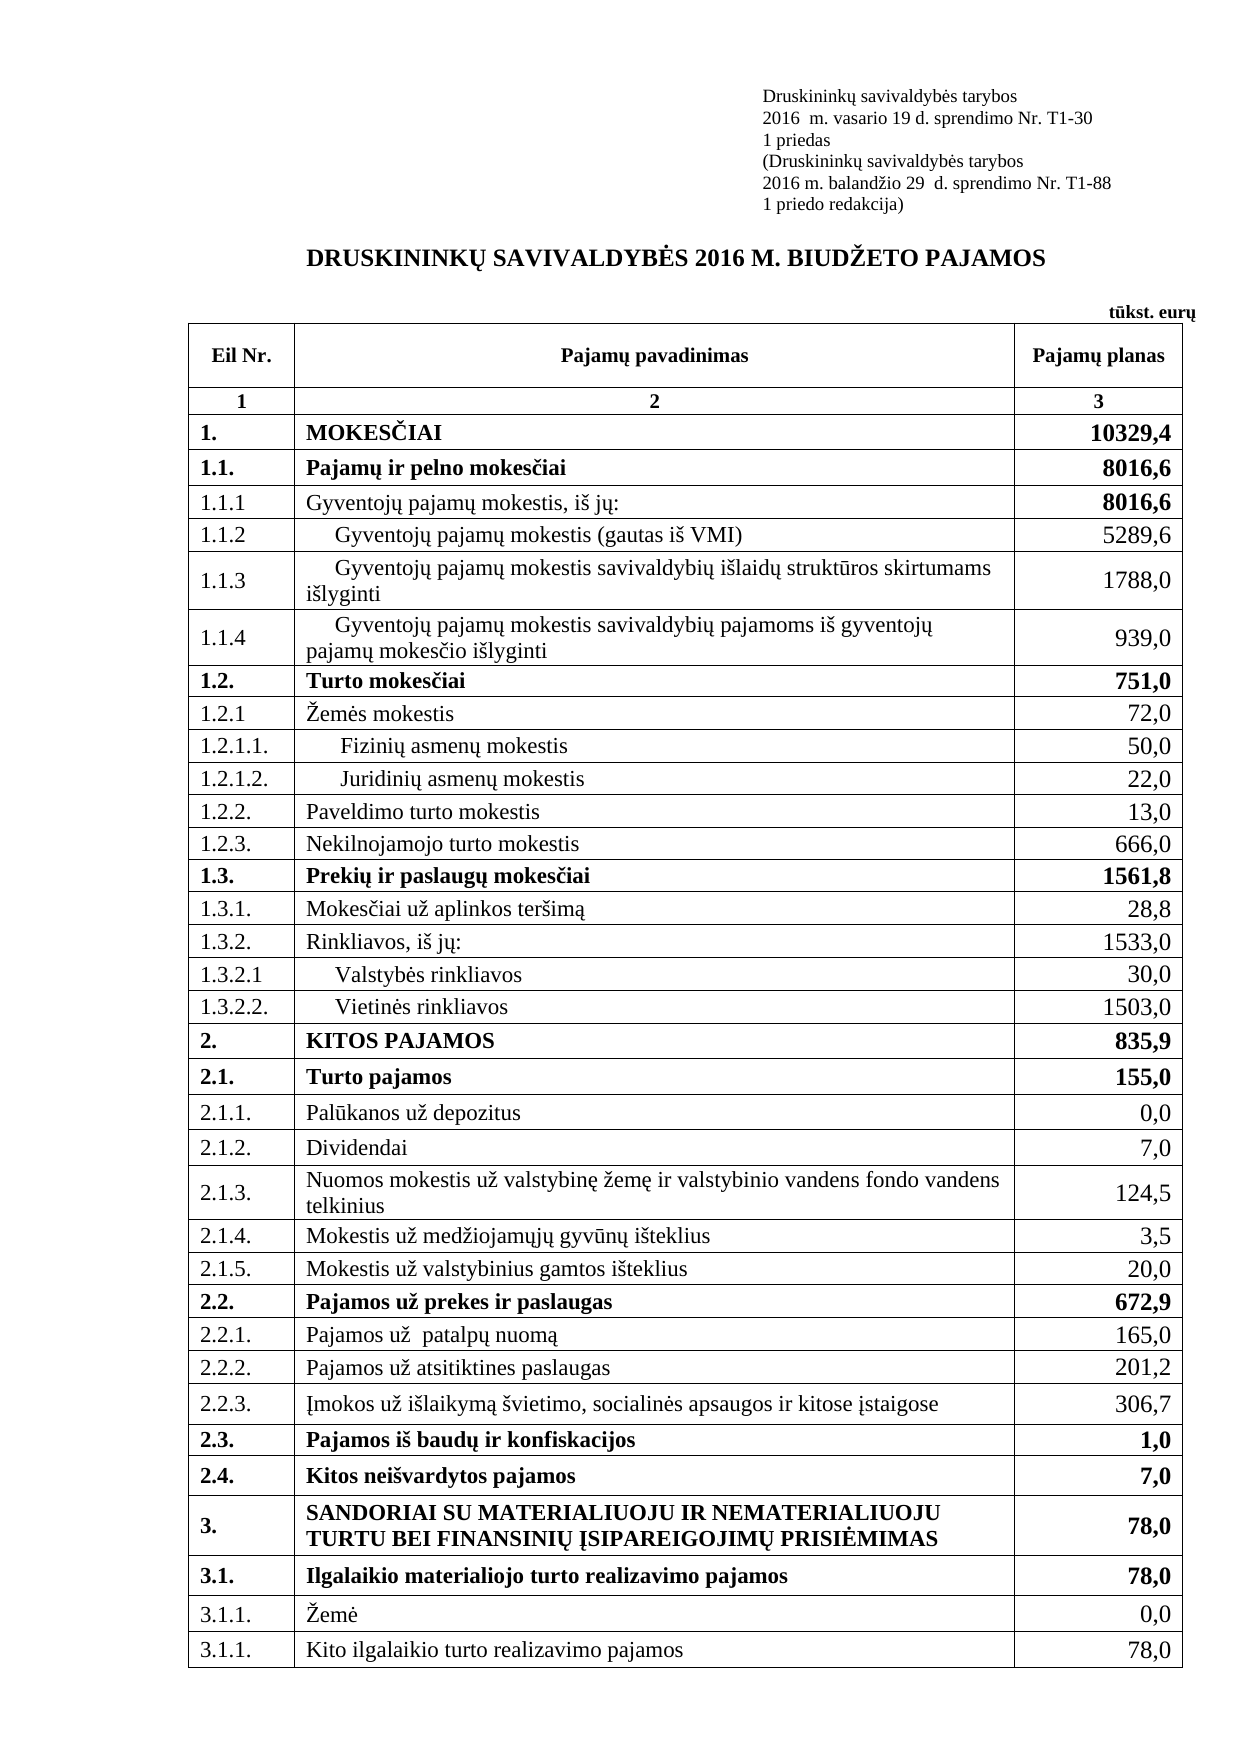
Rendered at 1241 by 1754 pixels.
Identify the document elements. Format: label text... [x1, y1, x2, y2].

table_cell KITOS PAJAMOS [295, 1024, 1014, 1058]
table_cell Pajamos už patalpų nuomą [295, 1318, 1014, 1350]
text (Druskininkų savivaldybės tarybos [290, 150, 1181, 172]
table_cell 124,5 [1015, 1166, 1182, 1219]
table_cell 10329,4 [1015, 415, 1182, 449]
table_cell 1.3.1. [189, 892, 294, 924]
table_header Eil Nr. [189, 324, 294, 387]
table_cell 0,0 [1015, 1596, 1182, 1631]
table_cell 7,0 [1015, 1456, 1182, 1495]
table_cell 939,0 [1015, 610, 1182, 665]
table_cell 2.2. [189, 1285, 294, 1317]
table_cell 1.2.2. [189, 795, 294, 827]
table_cell 5289,6 [1015, 519, 1182, 551]
table_cell 2.4. [189, 1456, 294, 1495]
text 2016 m. balandžio 29 d. sprendimo Nr. T1-88 [290, 172, 1181, 193]
table_cell 1503,0 [1015, 991, 1182, 1022]
table_cell 8016,6 [1015, 450, 1182, 485]
table_cell Mokestis už valstybinius gamtos išteklius [295, 1253, 1014, 1284]
table_cell Vietinės rinkliavos [295, 991, 1014, 1022]
table_cell 2.1. [189, 1059, 294, 1094]
table_cell 1533,0 [1015, 925, 1182, 957]
table_cell Įmokos už išlaikymą švietimo, socialinės apsaugos ir kitose įstaigose [295, 1384, 1014, 1423]
table_cell 1.3.2.2. [189, 991, 294, 1022]
table_cell Kito ilgalaikio turto realizavimo pajamos [295, 1632, 1014, 1667]
table_cell Juridinių asmenų mokestis [295, 763, 1014, 794]
table_cell 1.1.2 [189, 519, 294, 551]
table_cell 3.1.1. [189, 1632, 294, 1667]
table_cell 1788,0 [1015, 552, 1182, 608]
table_cell 306,7 [1015, 1384, 1182, 1423]
table_cell Paveldimo turto mokestis [295, 795, 1014, 827]
table_cell Dividendai [295, 1130, 1014, 1165]
table_cell 2.1.5. [189, 1253, 294, 1284]
table_cell Žemė [295, 1596, 1014, 1631]
text 2016 m. vasario 19 d. sprendimo Nr. T1-30 [290, 107, 1181, 128]
table_cell 3.1.1. [189, 1596, 294, 1631]
table_cell 155,0 [1015, 1059, 1182, 1094]
table_cell 2.2.2. [189, 1351, 294, 1383]
table_cell 1.1.3 [189, 552, 294, 608]
table_cell Nekilnojamojo turto mokestis [295, 828, 1014, 858]
table_cell 2.2.3. [189, 1384, 294, 1423]
table_cell 1.2.3. [189, 828, 294, 858]
table_cell Pajamų ir pelno mokesčiai [295, 450, 1014, 485]
table_cell 1.2.1.2. [189, 763, 294, 794]
table_cell 20,0 [1015, 1253, 1182, 1284]
table_header Pajamų planas [1015, 324, 1182, 387]
table_cell 2.3. [189, 1425, 294, 1455]
table_cell Žemės mokestis [295, 697, 1014, 729]
table_cell 72,0 [1015, 697, 1182, 729]
table_cell 1.2.1 [189, 697, 294, 729]
table_cell Fizinių asmenų mokestis [295, 730, 1014, 762]
table_cell Gyventojų pajamų mokestis savivaldybių išlaidų struktūros skirtumams išlyginti [295, 552, 1014, 608]
table_cell Ilgalaikio materialiojo turto realizavimo pajamos [295, 1556, 1014, 1595]
table_cell 1. [189, 415, 294, 449]
table_cell 1.3.2. [189, 925, 294, 957]
text 1 priedas [290, 128, 1181, 150]
table_cell 751,0 [1015, 666, 1182, 696]
table_cell 3.1. [189, 1556, 294, 1595]
table_cell 7,0 [1015, 1130, 1182, 1165]
table_cell Valstybės rinkliavos [295, 958, 1014, 990]
table_cell 78,0 [1015, 1556, 1182, 1595]
table_cell Turto mokesčiai [295, 666, 1014, 696]
table_cell Pajamos iš baudų ir konfiskacijos [295, 1425, 1014, 1455]
table_cell 1.2.1.1. [189, 730, 294, 762]
table_cell SANDORIAI SU MATERIALIUOJU IR NEMATERIALIUOJU TURTU BEI FINANSINIŲ ĮSIPAREIGOJIMŲ PRISIĖMIMAS [295, 1496, 1014, 1555]
table_cell 0,0 [1015, 1095, 1182, 1129]
table_cell 1,0 [1015, 1425, 1182, 1455]
table_cell Pajamos už atsitiktines paslaugas [295, 1351, 1014, 1383]
table_cell 2.2.1. [189, 1318, 294, 1350]
table_cell 1.3. [189, 860, 294, 891]
table_cell 672,9 [1015, 1285, 1182, 1317]
table_cell 50,0 [1015, 730, 1182, 762]
table_cell 1.3.2.1 [189, 958, 294, 990]
table_cell 2.1.1. [189, 1095, 294, 1129]
table_cell 201,2 [1015, 1351, 1182, 1383]
table_cell 78,0 [1015, 1496, 1182, 1555]
table_cell Nuomos mokestis už valstybinę žemę ir valstybinio vandens fondo vandens telkinius [295, 1166, 1014, 1219]
table_cell 2 [295, 388, 1014, 414]
text 1 priedo redakcija) [290, 193, 1181, 215]
table_header Pajamų pavadinimas [295, 324, 1014, 387]
table_cell 165,0 [1015, 1318, 1182, 1350]
table_cell Kitos neišvardytos pajamos [295, 1456, 1014, 1495]
text DRUSKININKŲ SAVIVALDYBĖS 2016 M. BIUDŽETO PAJAMOS [177, 243, 1181, 272]
table_cell 78,0 [1015, 1632, 1182, 1667]
table_cell 13,0 [1015, 795, 1182, 827]
table_cell Rinkliavos, iš jų: [295, 925, 1014, 957]
table_cell 835,9 [1015, 1024, 1182, 1058]
table_cell 1.1.4 [189, 610, 294, 665]
table_cell 2.1.2. [189, 1130, 294, 1165]
table_cell 3,5 [1015, 1220, 1182, 1252]
table_cell 22,0 [1015, 763, 1182, 794]
table_cell 1.1. [189, 450, 294, 485]
table_cell 8016,6 [1015, 486, 1182, 518]
table_cell 1.1.1 [189, 486, 294, 518]
table_cell 3 [1015, 388, 1182, 414]
table_cell 1561,8 [1015, 860, 1182, 891]
table_cell 3. [189, 1496, 294, 1555]
table_cell Prekių ir paslaugų mokesčiai [295, 860, 1014, 891]
table_cell 2.1.4. [189, 1220, 294, 1252]
table_cell Turto pajamos [295, 1059, 1014, 1094]
table_cell Gyventojų pajamų mokestis, iš jų: [295, 486, 1014, 518]
text Druskininkų savivaldybės tarybos [477, 85, 1181, 107]
table_cell 2. [189, 1024, 294, 1058]
table_cell 2.1.3. [189, 1166, 294, 1219]
table_cell 666,0 [1015, 828, 1182, 858]
table_cell Palūkanos už depozitus [295, 1095, 1014, 1129]
table_cell Mokestis už medžiojamųjų gyvūnų išteklius [295, 1220, 1014, 1252]
table_cell 1.2. [189, 666, 294, 696]
text tūkst. eurų [177, 301, 1196, 323]
table_cell 30,0 [1015, 958, 1182, 990]
table_cell Mokesčiai už aplinkos teršimą [295, 892, 1014, 924]
table_cell MOKESČIAI [295, 415, 1014, 449]
table_cell Gyventojų pajamų mokestis (gautas iš VMI) [295, 519, 1014, 551]
table_cell Gyventojų pajamų mokestis savivaldybių pajamoms iš gyventojų pajamų mokesčio išlyginti [295, 610, 1014, 665]
table_cell 1 [189, 388, 294, 414]
table_cell Pajamos už prekes ir paslaugas [295, 1285, 1014, 1317]
table_cell 28,8 [1015, 892, 1182, 924]
